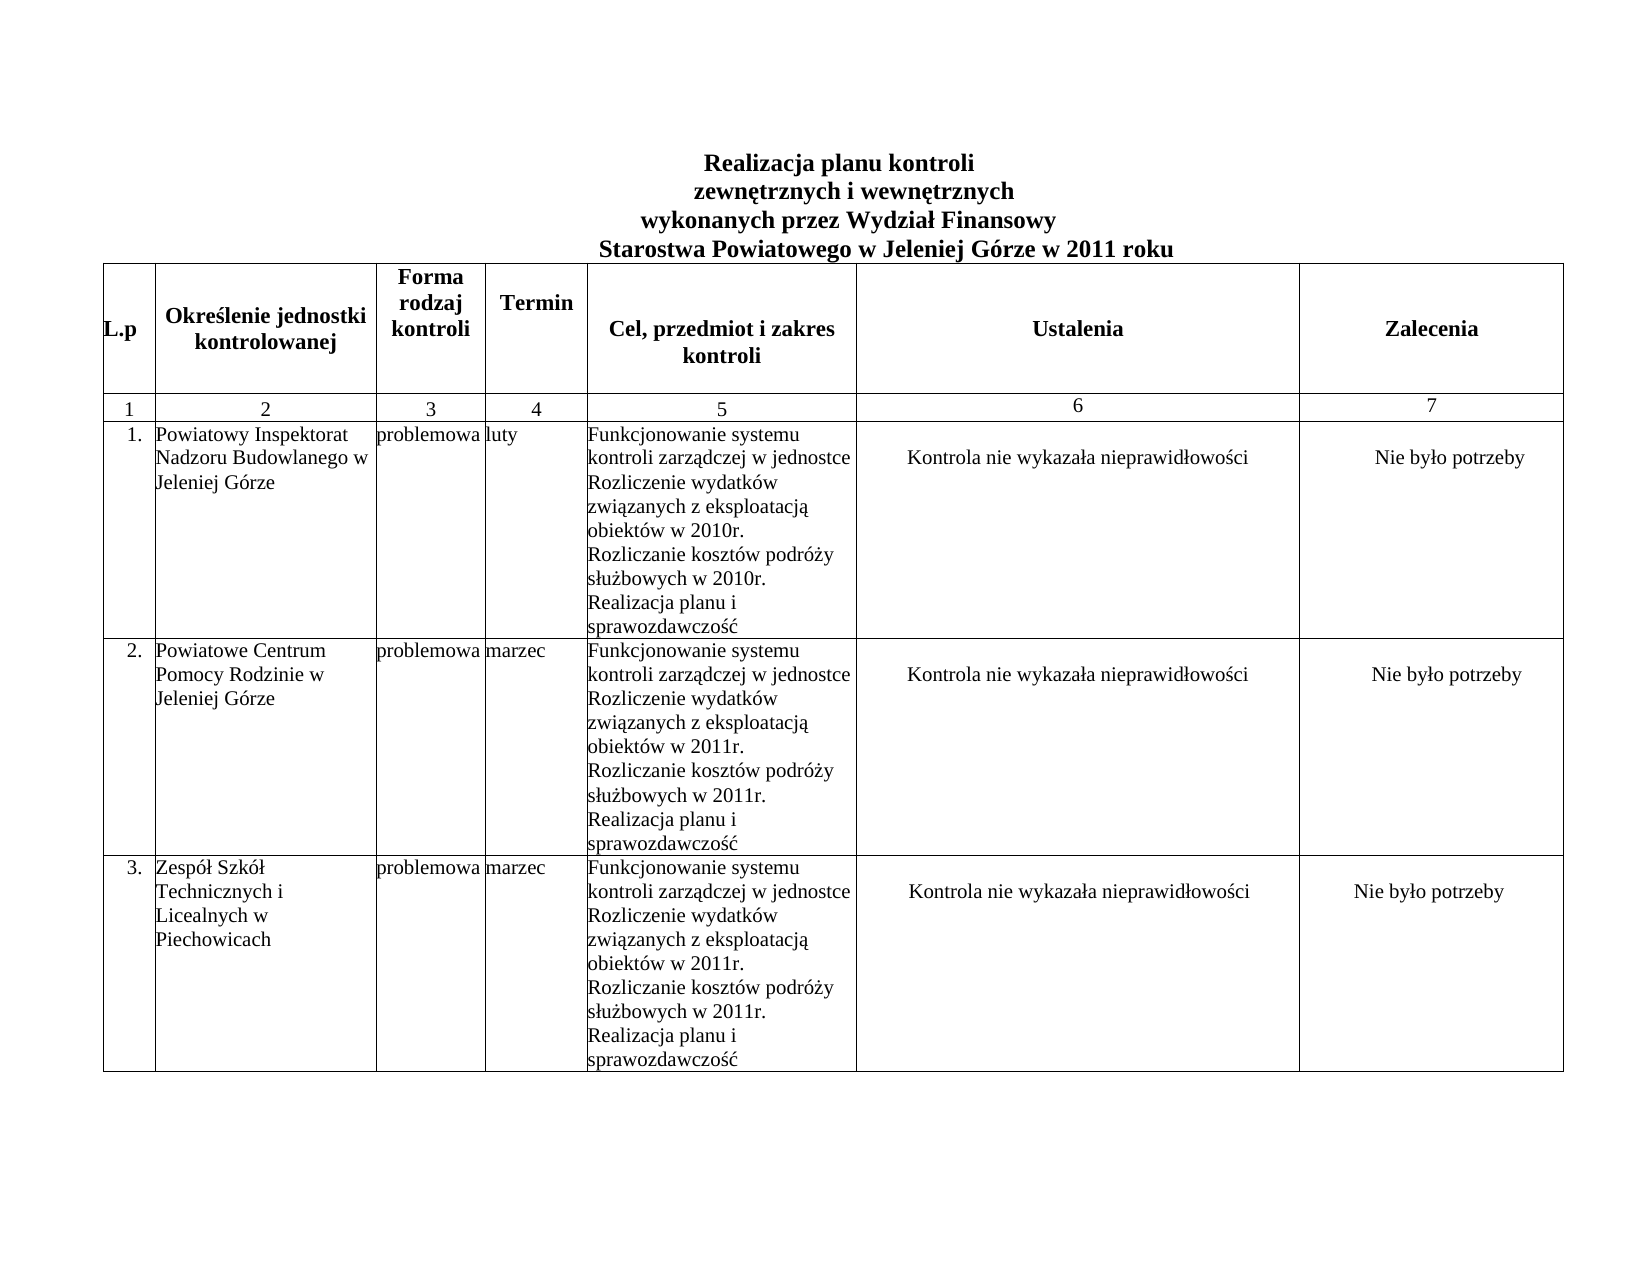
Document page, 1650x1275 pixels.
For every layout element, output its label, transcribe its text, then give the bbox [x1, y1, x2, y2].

table_cell Powiatowy Inspektorat Nadzoru Budowlanego w Jeleniej Górze [156, 422, 376, 638]
table_cell 5 [588, 394, 856, 421]
table_cell 7 [1300, 394, 1563, 421]
table_cell [104, 422, 155, 638]
table_cell marzec [486, 639, 587, 855]
table_cell problemowa [377, 422, 485, 638]
table_header L.p [104, 264, 155, 393]
table_cell 2 [156, 394, 376, 421]
table_cell 3 [377, 394, 485, 421]
text wykonanych przez Wydział Finansowy [454, 205, 1575, 234]
table_cell [104, 856, 155, 1071]
table_cell Kontrola nie wykazała nieprawidłowości [857, 639, 1299, 855]
table_cell Nie było potrzeby [1300, 422, 1563, 638]
table_cell Funkcjonowanie systemu kontroli zarządczej w jednostce Rozliczenie wydatków związanych z eksploatacją obiektów w 2011r. Rozliczanie kosztów podróży służbowych w 2011r. Realizacja planu i sprawozdawczość [588, 856, 856, 1071]
table_cell Kontrola nie wykazała nieprawidłowości [857, 422, 1299, 638]
table_cell Nie było potrzeby [1300, 639, 1563, 855]
table_cell Nie było potrzeby [1300, 856, 1563, 1071]
table_cell marzec [486, 856, 587, 1071]
table_cell Powiatowe Centrum Pomocy Rodzinie w Jeleniej Górze [156, 639, 376, 855]
table_cell problemowa [377, 856, 485, 1071]
text zewnętrznych i wewnętrznych [100, 176, 1575, 205]
table_cell [104, 639, 155, 855]
text Starostwa Powiatowego w Jeleniej Górze w 2011 roku [100, 234, 1575, 263]
table_cell problemowa [377, 639, 485, 855]
table_cell Funkcjonowanie systemu kontroli zarządczej w jednostce Rozliczenie wydatków związanych z eksploatacją obiektów w 2010r. Rozliczanie kosztów podróży służbowych w 2010r. Realizacja planu i sprawozdawczość [588, 422, 856, 638]
table_header Zalecenia [1300, 264, 1563, 393]
table_header Cel, przedmiot i zakres kontroli [588, 264, 856, 393]
table_cell Funkcjonowanie systemu kontroli zarządczej w jednostce Rozliczenie wydatków związanych z eksploatacją obiektów w 2011r. Rozliczanie kosztów podróży służbowych w 2011r. Realizacja planu i sprawozdawczość [588, 639, 856, 855]
table_cell luty [486, 422, 587, 638]
text Realizacja planu kontroli [100, 148, 1575, 176]
table_cell 4 [486, 394, 587, 421]
table_header Określenie jednostki kontrolowanej [156, 264, 376, 393]
table_header Forma rodzaj kontroli [377, 264, 485, 393]
table_cell Zespół Szkół Technicznych i Licealnych w Piechowicach [156, 856, 376, 1071]
table_cell Kontrola nie wykazała nieprawidłowości [857, 856, 1299, 1071]
table_header Ustalenia [857, 264, 1299, 393]
table_header Termin [486, 264, 587, 393]
table_cell 1 [104, 394, 155, 421]
table_cell 6 [857, 394, 1299, 421]
